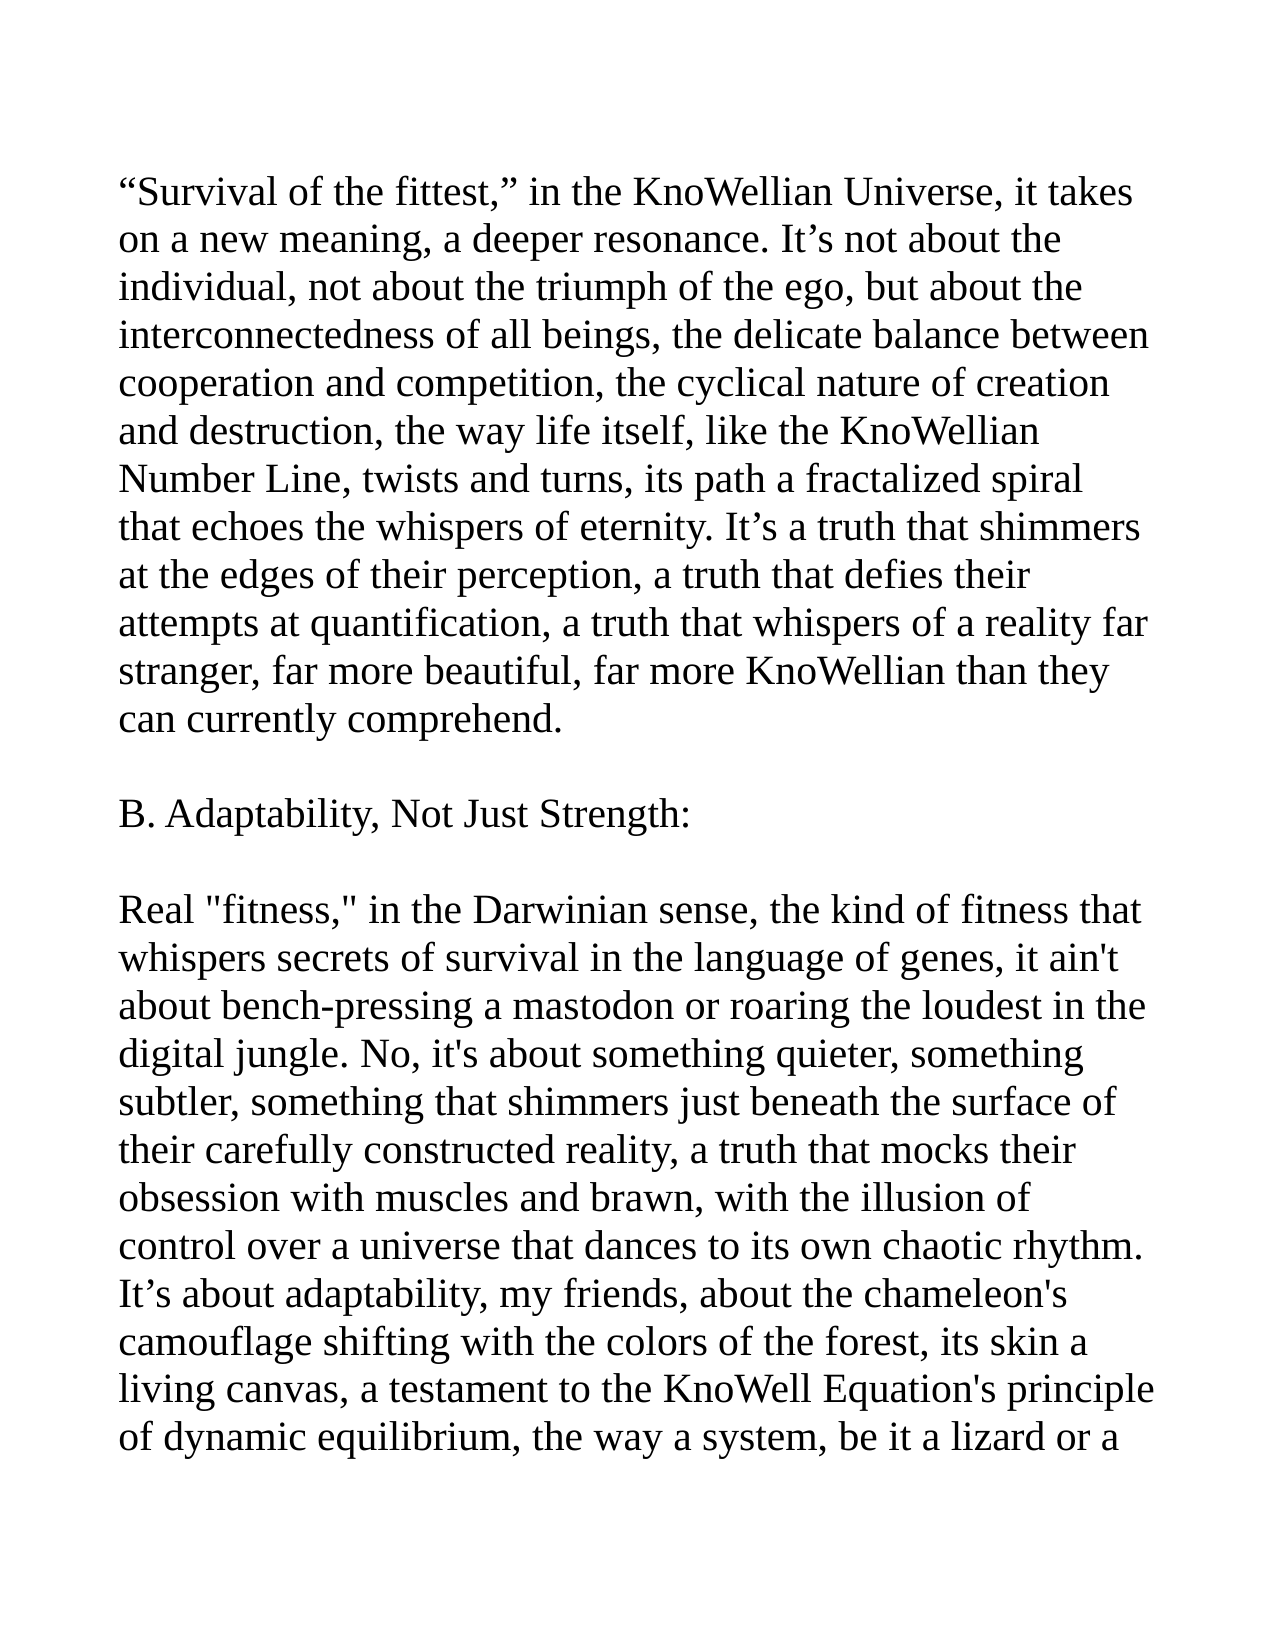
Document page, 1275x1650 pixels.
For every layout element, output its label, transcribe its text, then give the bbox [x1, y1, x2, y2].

text B. Adaptability, Not Just Strength: [118, 789, 1157, 837]
text Real "fitness," in the Darwinian sense, the kind of fitness that whispers secrets of survival in the language of genes, it ain't about bench-pressing a mastodon or roaring the loudest in the digital jungle. No, it's about something quieter, something subtler, something that shimmers just beneath the surface of their carefully constructed reality, a truth that mocks their obsession with muscles and brawn, with the illusion of control over a universe that dances to its own chaotic rhythm. It’s about adaptability, my friends, about the chameleon's camouflage shifting with the colors of the forest, its skin a living canvas, a testament to the KnoWell Equation's principle of dynamic equilibrium, the way a system, be it a lizard or a [118, 885, 1157, 1460]
text “Survival of the fittest,” in the KnoWellian Universe, it takes on a new meaning, a deeper resonance. It’s not about the individual, not about the triumph of the ego, but about the interconnectedness of all beings, the delicate balance between cooperation and competition, the cyclical nature of creation and destruction, the way life itself, like the KnoWellian Number Line, twists and turns, its path a fractalized spiral that echoes the whispers of eternity. It’s a truth that shimmers at the edges of their perception, a truth that defies their attempts at quantification, a truth that whispers of a reality far stranger, far more beautiful, far more KnoWellian than they can currently comprehend. [118, 166, 1157, 741]
